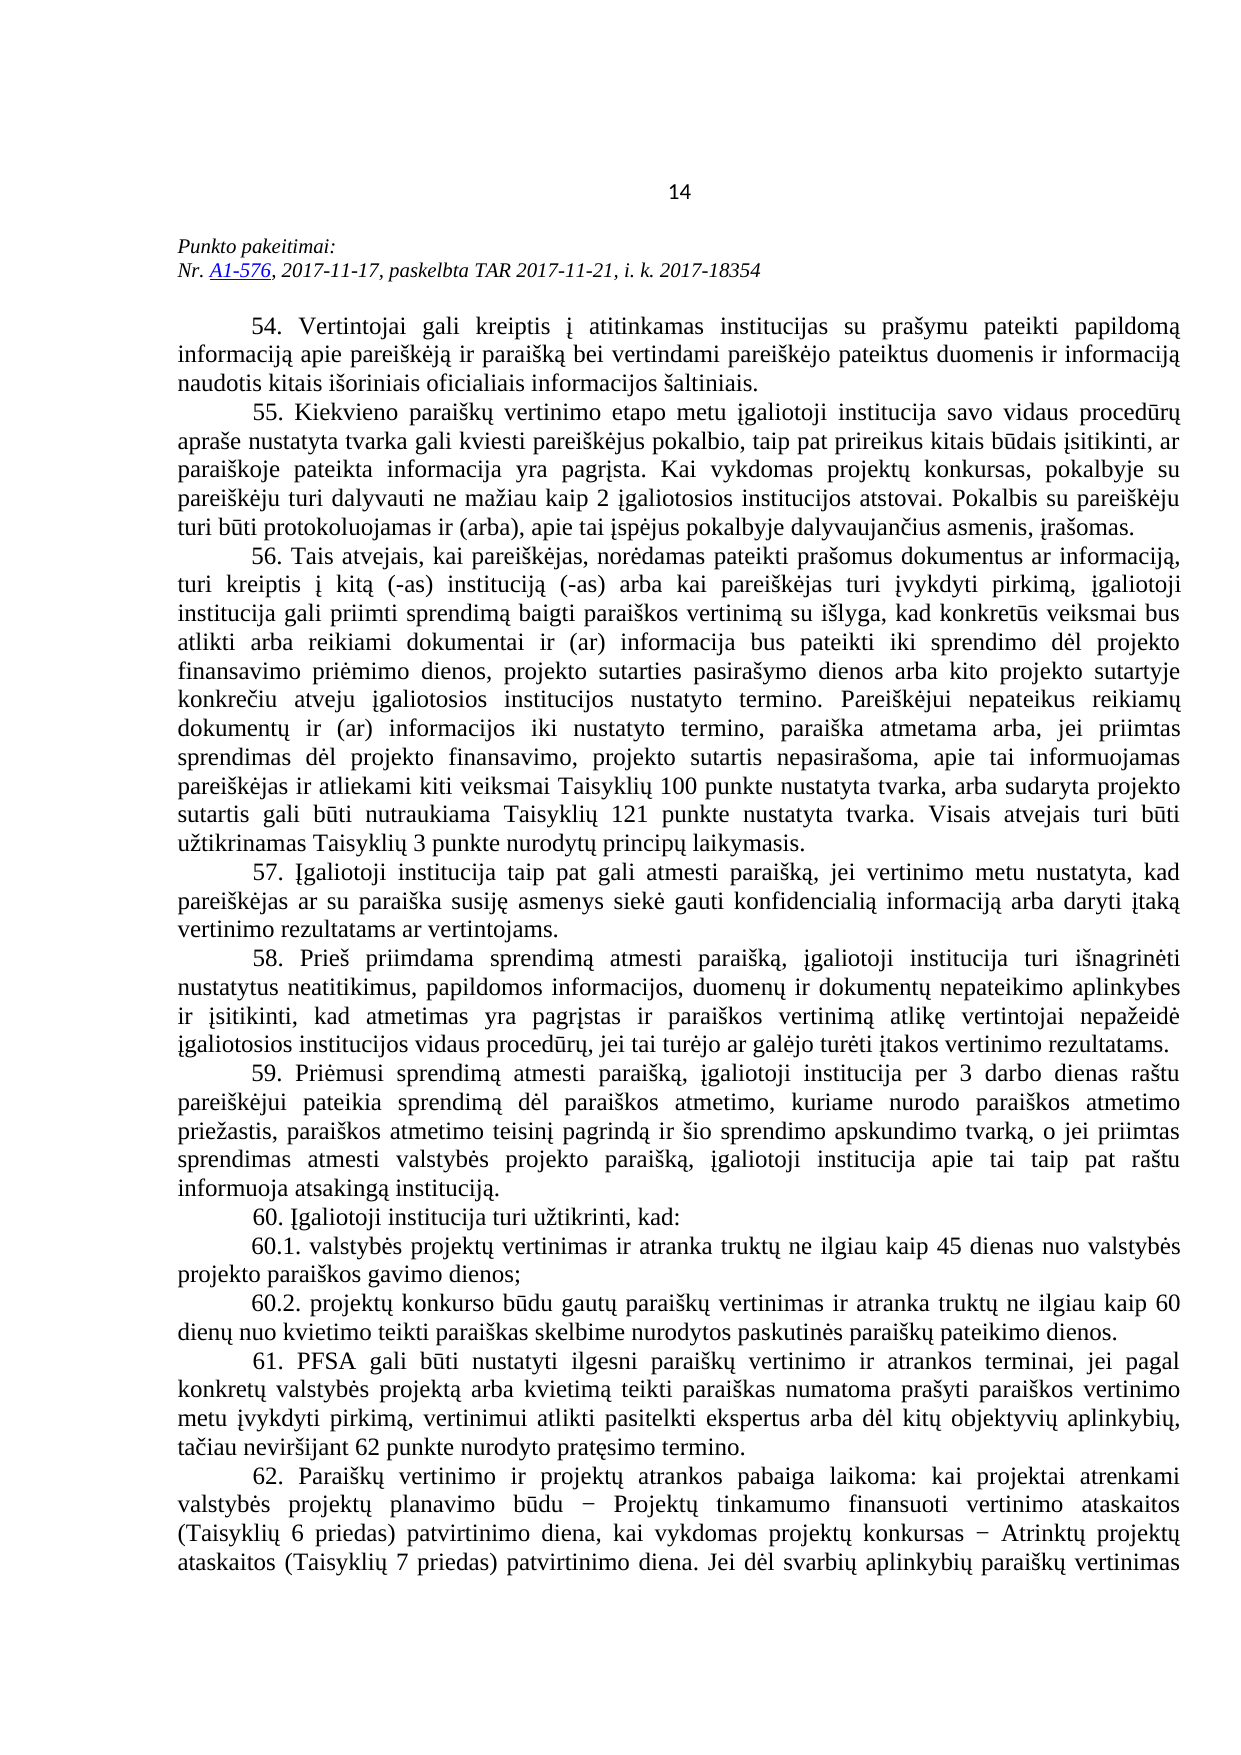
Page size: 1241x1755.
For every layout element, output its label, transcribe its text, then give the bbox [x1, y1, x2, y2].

text Punkto pakeitimai: [177, 234, 1181, 258]
text 62. Paraiškų vertinimo ir projektų atrankos pabaiga laikoma: kai projektai atrenkami valstybės projektų planavimo būdu − Projektų tinkamumo finansuoti vertinimo ataskaitos (Taisyklių 6 priedas) patvirtinimo diena, kai vykdomas projektų konkursas − Atrinktų projektų ataskaitos (Taisyklių 7 priedas) patvirtinimo diena. Jei dėl svarbių aplinkybių paraiškų vertinimas [177, 1461, 1181, 1576]
text 60. Įgaliotoji institucija turi užtikrinti, kad: [252, 1202, 1181, 1231]
text 57. Įgaliotoji institucija taip pat gali atmesti paraišką, jei vertinimo metu nustatyta, kad pareiškėjas ar su paraiška susiję asmenys siekė gauti konfidencialią informaciją arba daryti įtaką vertinimo rezultatams ar vertintojams. [177, 857, 1181, 943]
text 60.1. valstybės projektų vertinimas ir atranka truktų ne ilgiau kaip 45 dienas nuo valstybės projekto paraiškos gavimo dienos; [177, 1231, 1181, 1288]
text 61. PFSA gali būti nustatyti ilgesni paraiškų vertinimo ir atrankos terminai, jei pagal konkretų valstybės projektą arba kvietimą teikti paraiškas numatoma prašyti paraiškos vertinimo metu įvykdyti pirkimą, vertinimui atlikti pasitelkti ekspertus arba dėl kitų objektyvių aplinkybių, tačiau neviršijant 62 punkte nurodyto pratęsimo termino. [177, 1346, 1181, 1461]
text 60.2. projektų konkurso būdu gautų paraiškų vertinimas ir atranka truktų ne ilgiau kaip 60 dienų nuo kvietimo teikti paraiškas skelbime nurodytos paskutinės paraiškų pateikimo dienos. [177, 1288, 1181, 1346]
text 59. Priėmusi sprendimą atmesti paraišką, įgaliotoji institucija per 3 darbo dienas raštu pareiškėjui pateikia sprendimą dėl paraiškos atmetimo, kuriame nurodo paraiškos atmetimo priežastis, paraiškos atmetimo teisinį pagrindą ir šio sprendimo apskundimo tvarką, o jei priimtas sprendimas atmesti valstybės projekto paraišką, įgaliotoji institucija apie tai taip pat raštu informuoja atsakingą instituciją. [177, 1058, 1181, 1202]
text 55. Kiekvieno paraiškų vertinimo etapo metu įgaliotoji institucija savo vidaus procedūrų apraše nustatyta tvarka gali kviesti pareiškėjus pokalbio, taip pat prireikus kitais būdais įsitikinti, ar paraiškoje pateikta informacija yra pagrįsta. Kai vykdomas projektų konkursas, pokalbyje su pareiškėju turi dalyvauti ne mažiau kaip 2 įgaliotosios institucijos atstovai. Pokalbis su pareiškėju turi būti protokoluojamas ir (arba), apie tai įspėjus pokalbyje dalyvaujančius asmenis, įrašomas. [177, 397, 1181, 541]
text Nr. A1-576, 2017-11-17, paskelbta TAR 2017-11-21, i. k. 2017-18354 [177, 258, 1181, 282]
text 54. Vertintojai gali kreiptis į atitinkamas institucijas su prašymu pateikti papildomą informaciją apie pareiškėją ir paraišką bei vertindami pareiškėjo pateiktus duomenis ir informaciją naudotis kitais išoriniais oficialiais informacijos šaltiniais. [177, 311, 1181, 397]
text 56. Tais atvejais, kai pareiškėjas, norėdamas pateikti prašomus dokumentus ar informaciją, turi kreiptis į kitą (-as) instituciją (-as) arba kai pareiškėjas turi įvykdyti pirkimą, įgaliotoji institucija gali priimti sprendimą baigti paraiškos vertinimą su išlyga, kad konkretūs veiksmai bus atlikti arba reikiami dokumentai ir (ar) informacija bus pateikti iki sprendimo dėl projekto finansavimo priėmimo dienos, projekto sutarties pasirašymo dienos arba kito projekto sutartyje konkrečiu atveju įgaliotosios institucijos nustatyto termino. Pareiškėjui nepateikus reikiamų dokumentų ir (ar) informacijos iki nustatyto termino, paraiška atmetama arba, jei priimtas sprendimas dėl projekto finansavimo, projekto sutartis nepasirašoma, apie tai informuojamas pareiškėjas ir atliekami kiti veiksmai Taisyklių 100 punkte nustatyta tvarka, arba sudaryta projekto sutartis gali būti nutraukiama Taisyklių 121 punkte nustatyta tvarka. Visais atvejais turi būti užtikrinamas Taisyklių 3 punkte nurodytų principų laikymasis. [177, 541, 1181, 857]
text 58. Prieš priimdama sprendimą atmesti paraišką, įgaliotoji institucija turi išnagrinėti nustatytus neatitikimus, papildomos informacijos, duomenų ir dokumentų nepateikimo aplinkybes ir įsitikinti, kad atmetimas yra pagrįstas ir paraiškos vertinimą atlikę vertintojai nepažeidė įgaliotosios institucijos vidaus procedūrų, jei tai turėjo ar galėjo turėti įtakos vertinimo rezultatams. [177, 943, 1181, 1058]
